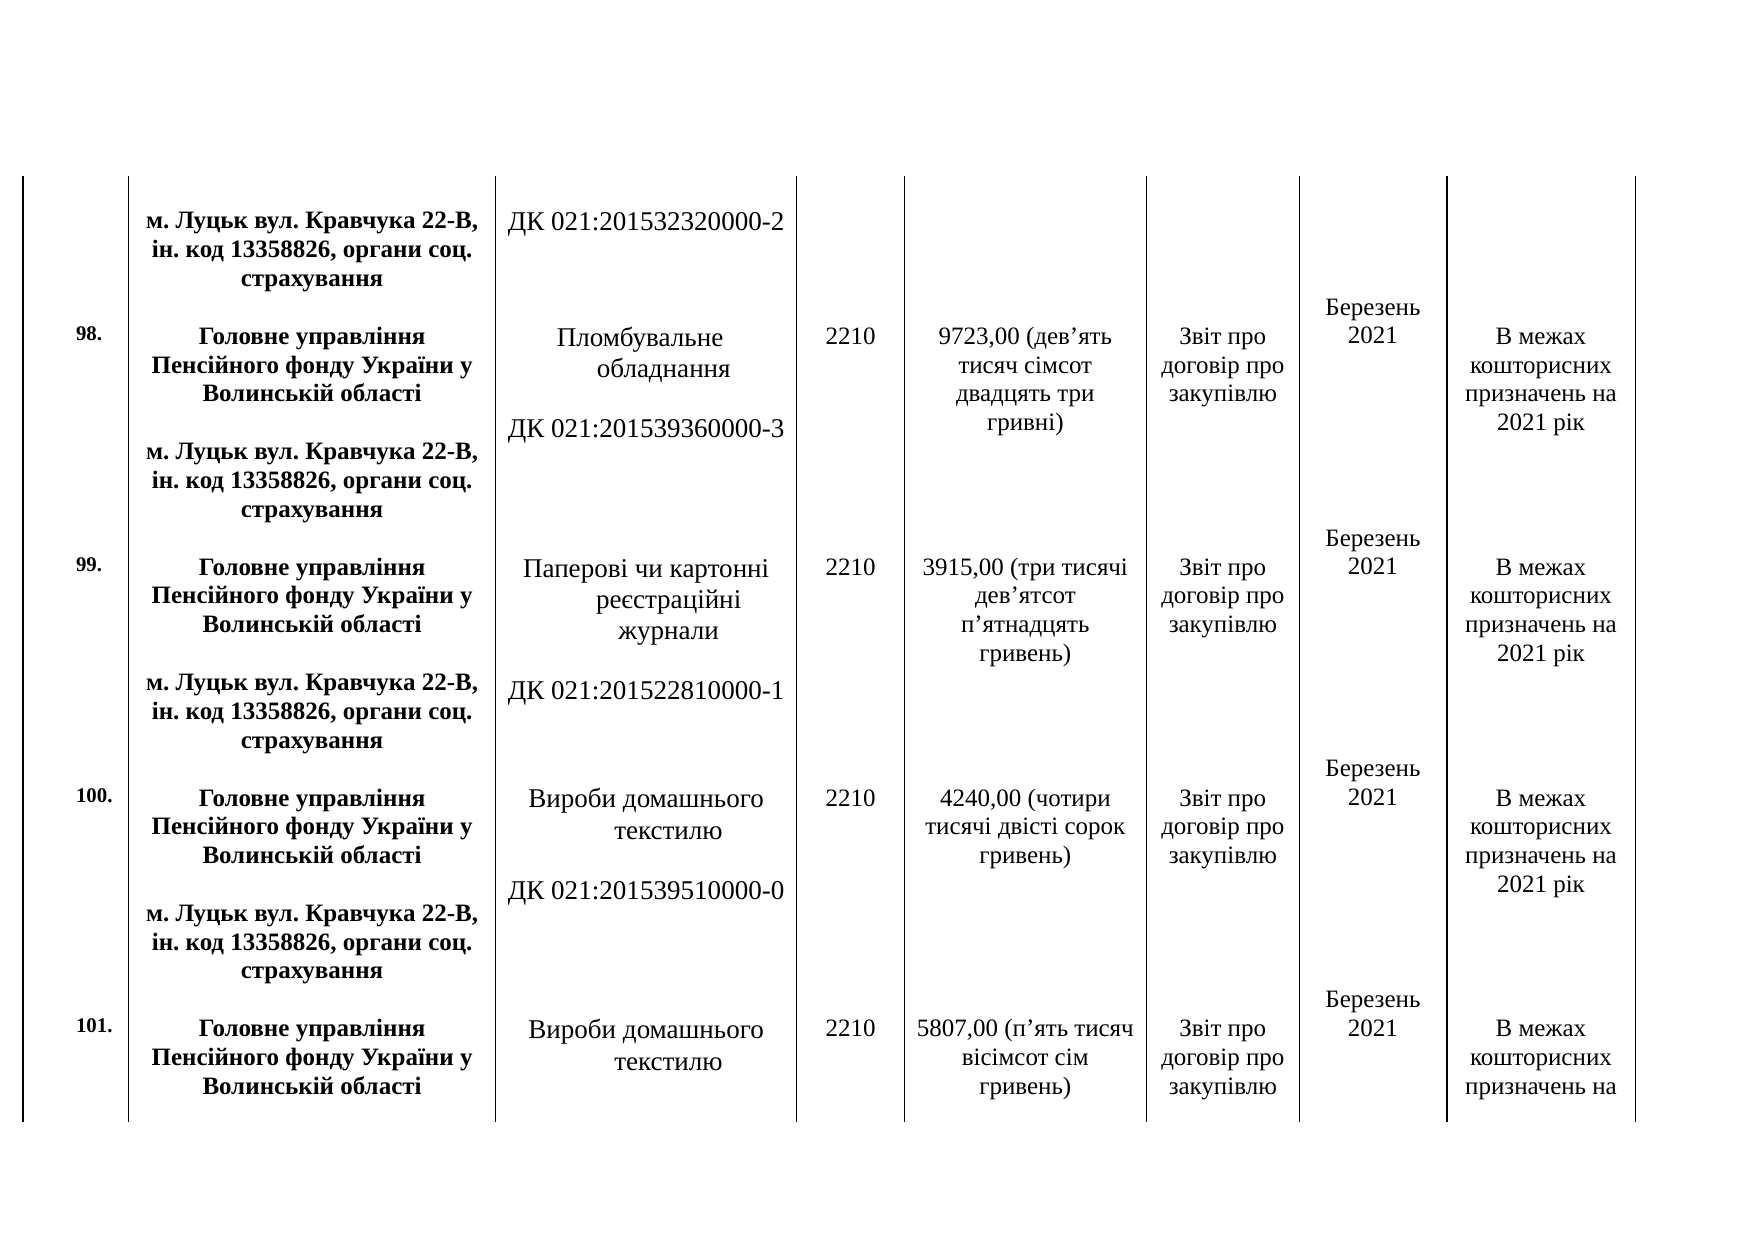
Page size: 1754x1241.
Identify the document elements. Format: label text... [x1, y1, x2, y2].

table_cell 3915,00 (три тисячі дев’ятсот п’ятнадцять гривень) [905, 523, 1146, 753]
table_cell В межах кошторисних призначень на 2021 рік [1448, 523, 1635, 753]
table_cell Звіт про договір про закупівлю [1147, 984, 1299, 1122]
table_cell [24, 523, 128, 753]
table_cell 2210 [797, 754, 904, 984]
table_cell Головне управління Пенсійного фонду України у Волинській області м. Луцьк вул. Кравчука 22-В, ін. код 13358826, органи соц. страхування [129, 523, 495, 753]
table_cell м. Луцьк вул. Кравчука 22-В, ін. код 13358826, органи соц. страхування [129, 176, 495, 292]
table_cell [797, 176, 904, 292]
table_cell 2210 [797, 292, 904, 523]
table_cell [1448, 176, 1635, 292]
table_cell В межах кошторисних призначень на [1448, 984, 1635, 1122]
table_cell Пломбувальне обладнання ДК 021:201539360000-3 [496, 292, 796, 523]
table_cell 9723,00 (дев’ять тисяч сімсот двадцять три гривні) [905, 292, 1146, 523]
table_cell Березень 2021 [1300, 984, 1446, 1122]
table_cell Березень 2021 [1300, 292, 1446, 523]
table_cell [24, 754, 128, 984]
table_cell ДК 021:201532320000-2 [496, 176, 796, 292]
table_cell Звіт про договір про закупівлю [1147, 754, 1299, 984]
table_cell Звіт про договір про закупівлю [1147, 292, 1299, 523]
table_cell Головне управління Пенсійного фонду України у Волинській області [129, 984, 495, 1122]
table_cell Вироби домашнього текстилю ДК 021:201539510000-0 [496, 754, 796, 984]
table_cell [1147, 176, 1299, 292]
table_cell [905, 176, 1146, 292]
table_cell В межах кошторисних призначень на 2021 рік [1448, 292, 1635, 523]
table_cell Паперові чи картонні реєстраційні журнали ДК 021:201522810000-1 [496, 523, 796, 753]
table_cell Вироби домашнього текстилю [496, 984, 796, 1122]
table_cell Березень 2021 [1300, 754, 1446, 984]
table_cell [1300, 176, 1446, 292]
table_cell 2210 [797, 984, 904, 1122]
table_cell Березень 2021 [1300, 523, 1446, 753]
table_cell Звіт про договір про закупівлю [1147, 523, 1299, 753]
table_cell [24, 292, 128, 523]
table_cell Головне управління Пенсійного фонду України у Волинській області м. Луцьк вул. Кравчука 22-В, ін. код 13358826, органи соц. страхування [129, 754, 495, 984]
table_cell [24, 176, 128, 292]
table_cell 4240,00 (чотири тисячі двісті сорок гривень) [905, 754, 1146, 984]
table_cell 5807,00 (п’ять тисяч вісімсот сім гривень) [905, 984, 1146, 1122]
table_cell [24, 984, 128, 1122]
table_cell Головне управління Пенсійного фонду України у Волинській області м. Луцьк вул. Кравчука 22-В, ін. код 13358826, органи соц. страхування [129, 292, 495, 523]
table_cell 2210 [797, 523, 904, 753]
table_cell В межах кошторисних призначень на 2021 рік [1448, 754, 1635, 984]
